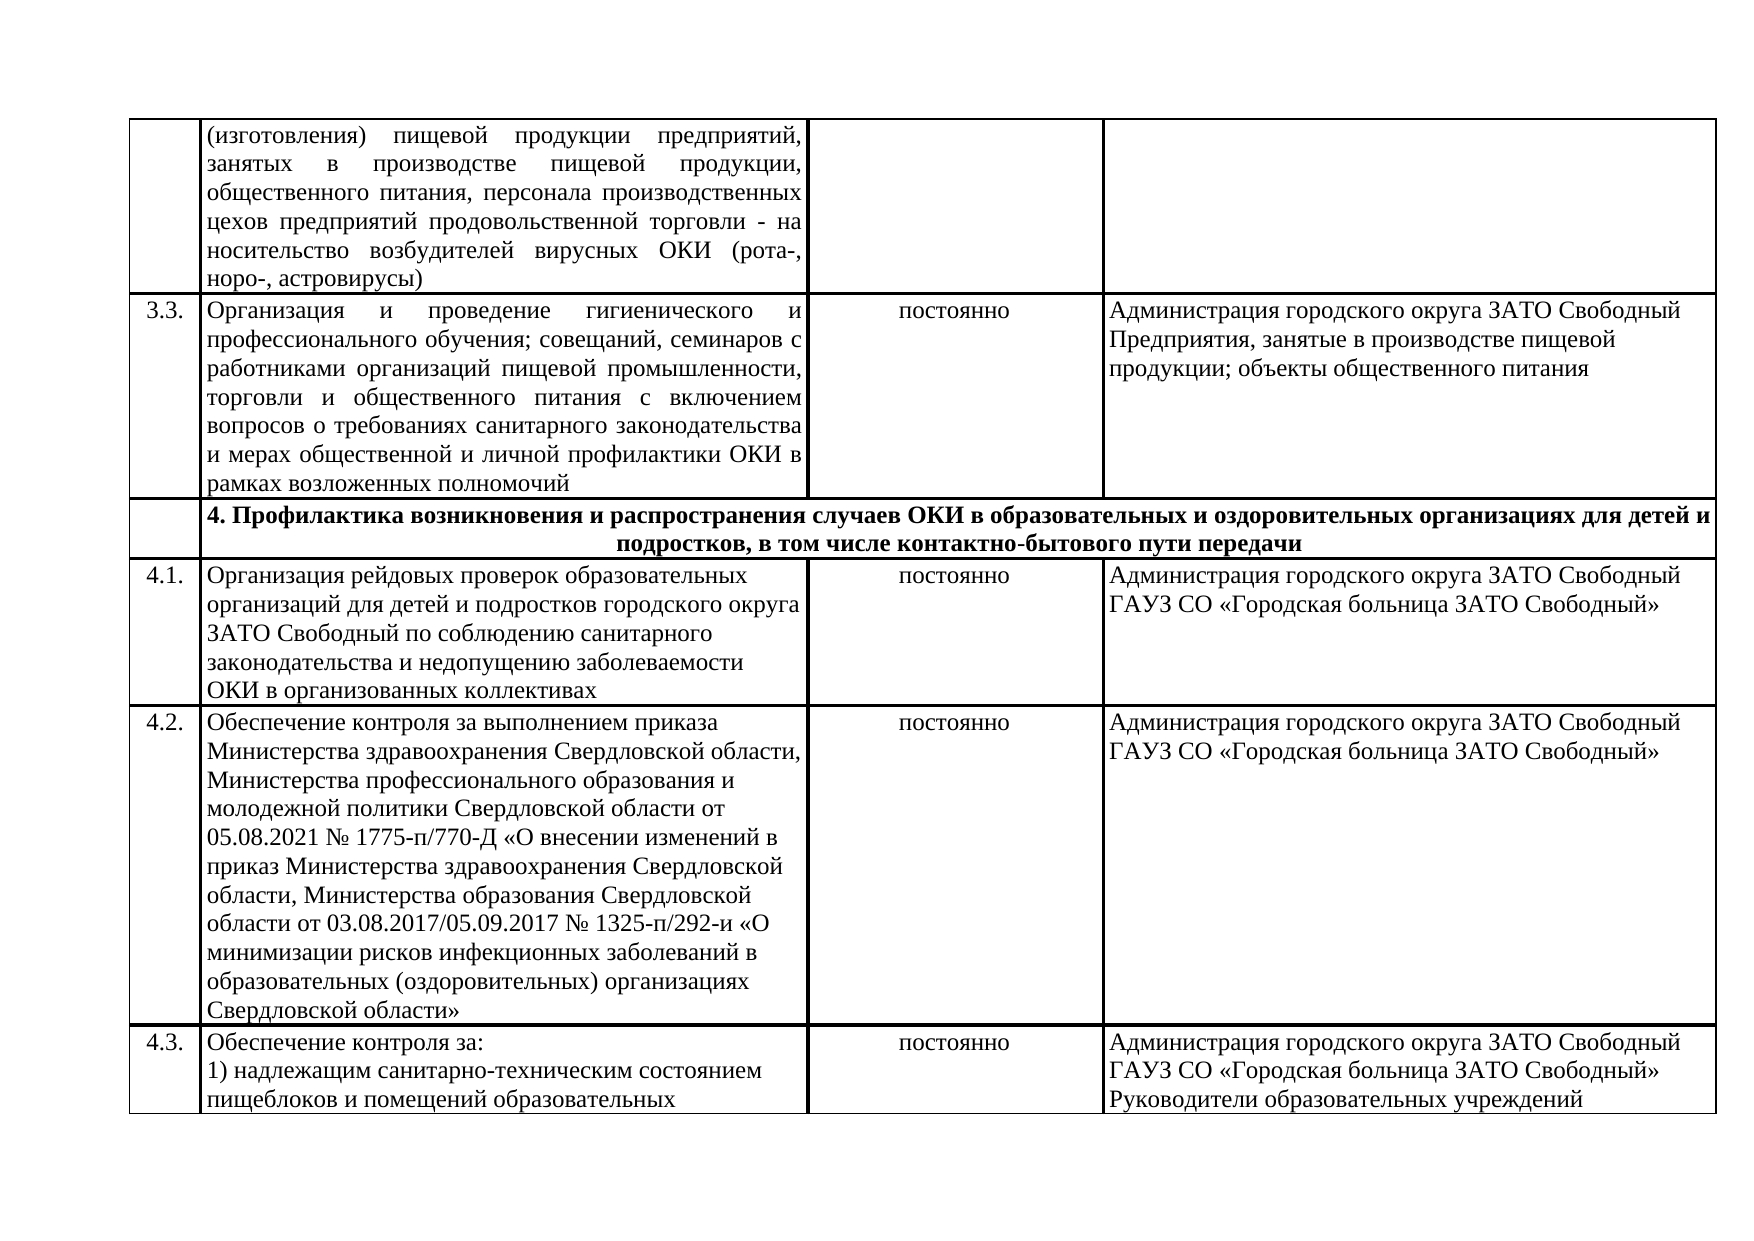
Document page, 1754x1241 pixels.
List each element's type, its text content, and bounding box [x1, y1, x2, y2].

table_cell 4.3. [130, 1027, 199, 1113]
table_cell (изготовления) пищевой продукции предприятий, занятых в производстве пищевой продукции, общественного питания, персонала производственных цехов предприятий продовольственной торговли - на носительство возбудителей вирусных ОКИ (рота-, норо-, астровирусы) [202, 120, 806, 292]
table_cell 4.2. [130, 707, 199, 1023]
table_cell постоянно [810, 1027, 1102, 1113]
table_cell постоянно [810, 295, 1102, 497]
table_cell Администрация городского округа ЗАТО Свободный ГАУЗ СО «Городская больница ЗАТО Свободный» [1105, 707, 1715, 1023]
table_cell Обеспечение контроля за выполнением приказа Министерства здравоохранения Свердловской области, Министерства профессионального образования и молодежной политики Свердловской области от 05.08.2021 № 1775-п/770-Д «О внесении изменений в приказ Министерства здравоохранения Свердловской области, Министерства образования Свердловской области от 03.08.2017/05.09.2017 № 1325-п/292-и «О минимизации рисков инфекционных заболеваний в образовательных (оздоровительных) организациях Свердловской области» [202, 707, 806, 1023]
table_cell Администрация городского округа ЗАТО Свободный Предприятия, занятые в производстве пищевой продукции; объекты общественного питания [1105, 295, 1715, 497]
table_cell [810, 120, 1102, 292]
table_cell Организация и проведение гигиенического и профессионального обучения; совещаний, семинаров с работниками организаций пищевой промышленности, торговли и общественного питания с включением вопросов о требованиях санитарного законодательства и мерах общественной и личной профилактики ОКИ в рамках возложенных полномочий [202, 295, 806, 497]
table_cell 4.1. [130, 560, 199, 704]
table_cell Администрация городского округа ЗАТО Свободный ГАУЗ СО «Городская больница ЗАТО Свободный» [1105, 560, 1715, 704]
table_cell [130, 500, 199, 557]
table_cell [130, 120, 199, 292]
table_cell Обеспечение контроля за: 1) надлежащим санитарно-техническим состоянием пищеблоков и помещений образовательных [202, 1027, 806, 1113]
table_cell постоянно [810, 707, 1102, 1023]
table_cell постоянно [810, 560, 1102, 704]
table_cell 3.3. [130, 295, 199, 497]
table_cell 4. Профилактика возникновения и распространения случаев ОКИ в образовательных и оздоровительных организациях для детей и подростков, в том числе контактно-бытового пути передачи [202, 500, 1715, 557]
table_cell [1105, 120, 1715, 292]
table_cell Организация рейдовых проверок образовательных организаций для детей и подростков городского округа ЗАТО Свободный по соблюдению санитарного законодательства и недопущению заболеваемости ОКИ в организованных коллективах [202, 560, 806, 704]
